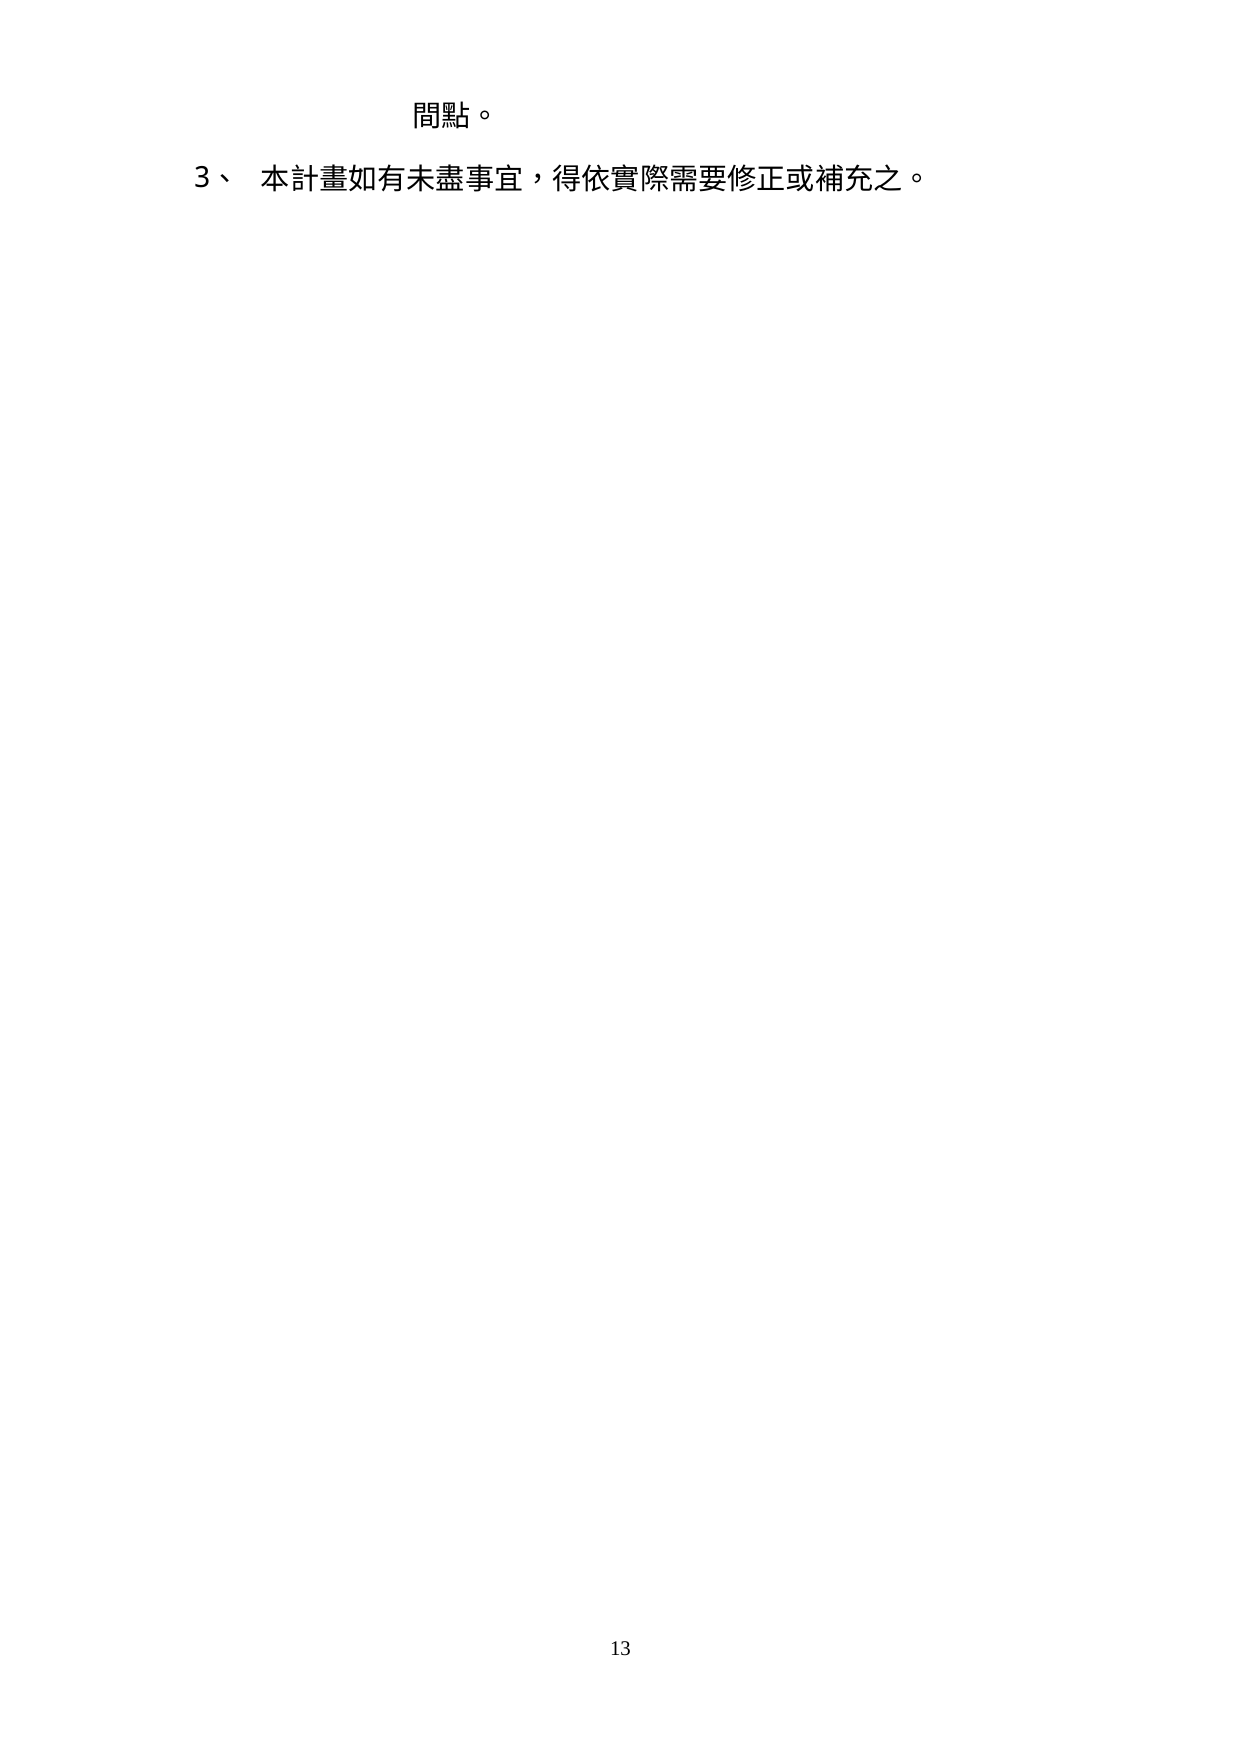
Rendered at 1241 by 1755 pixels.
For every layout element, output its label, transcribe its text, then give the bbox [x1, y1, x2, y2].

list 本計畫如有未盡事宜，得依實際需要修正或補充之。 [193, 135, 1122, 197]
list 服務規劃機關應提出98年1月至12月之成果與績效，如因情況特殊，請載明績效統計期間，俾供評審參考；服務規劃機關參獎個案應有具體執行成果，且執行期間在1年以上、3年以內者（96年1月以後，但至遲須在98年1月開始執行），並應於參獎申請書中明確敘明起算時間點。 [249, 72, 1122, 135]
